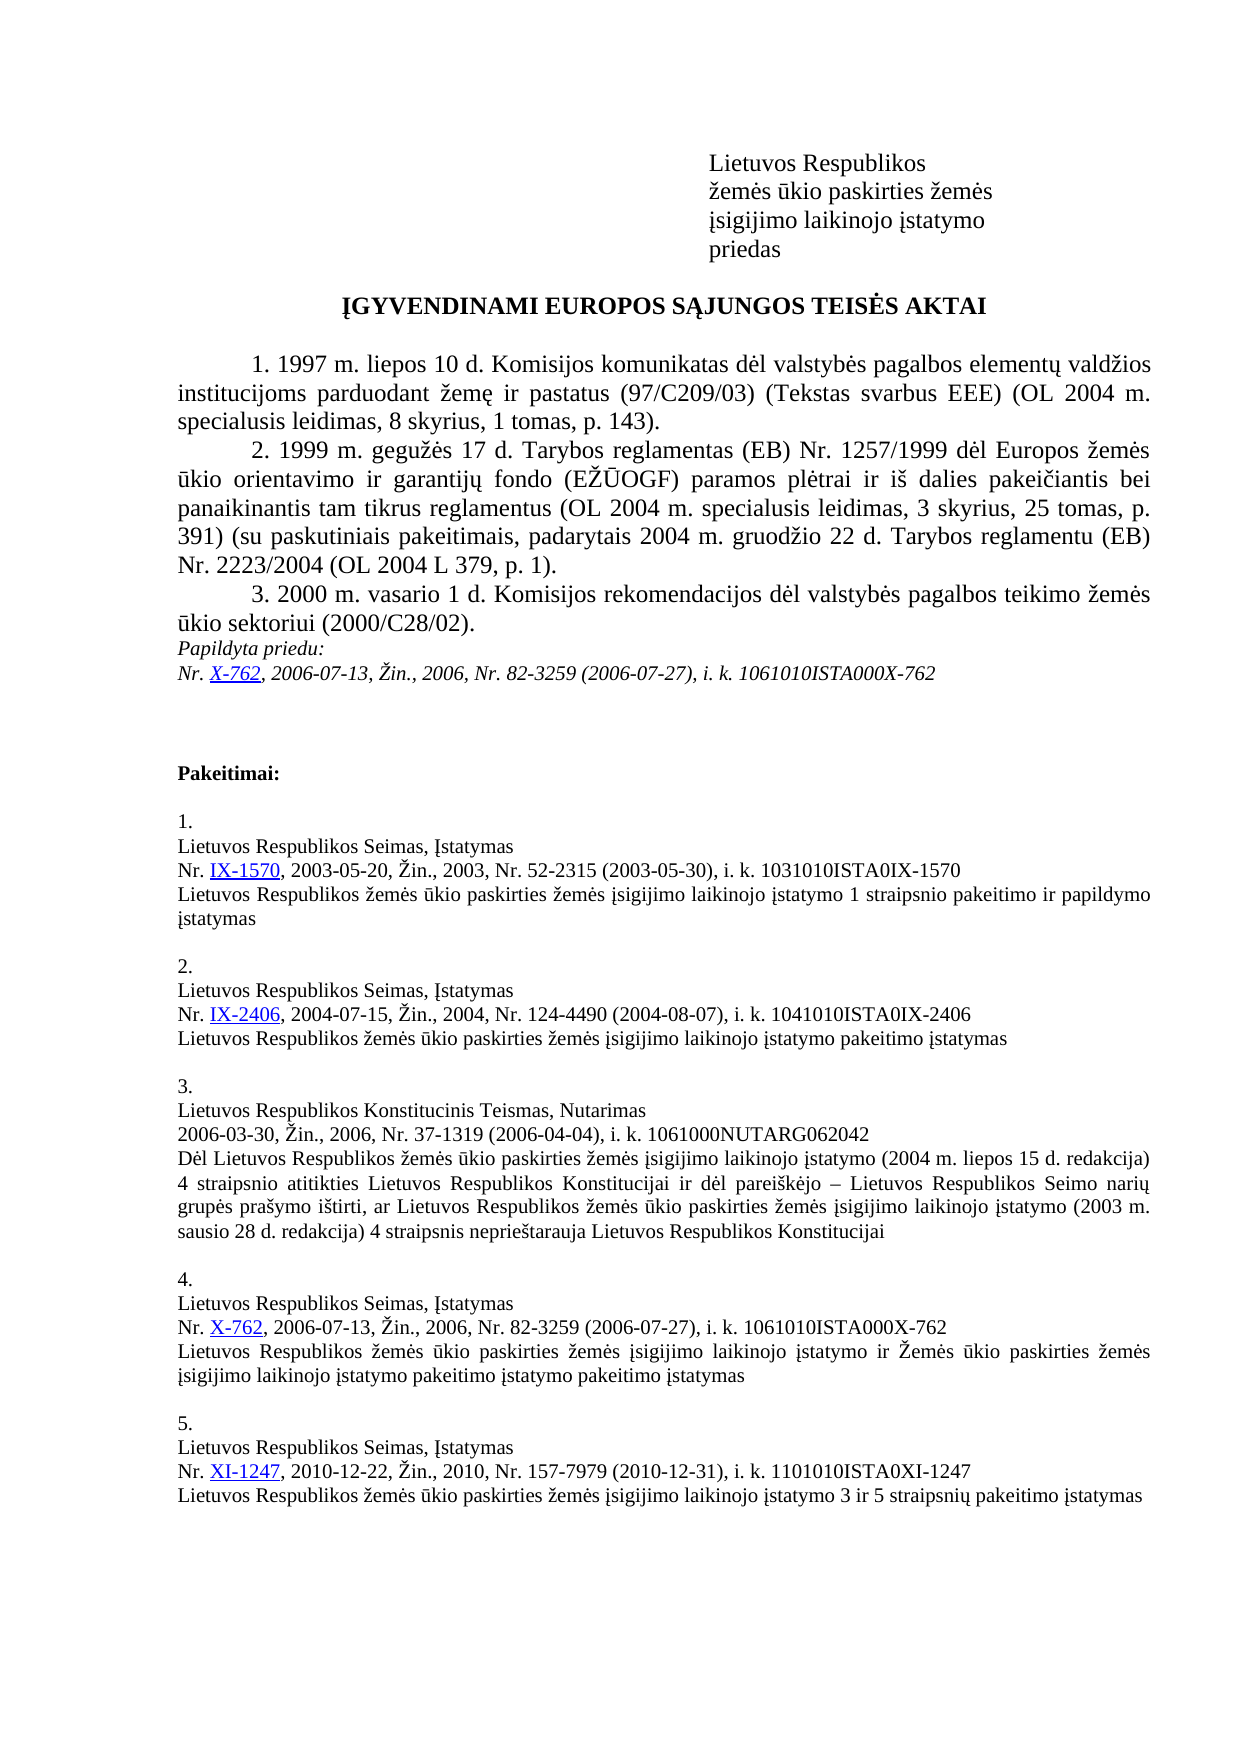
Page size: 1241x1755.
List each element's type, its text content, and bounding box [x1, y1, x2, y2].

text Lietuvos Respublikos Konstitucinis Teismas, Nutarimas [177, 1098, 1152, 1122]
text Lietuvos Respublikos Seimas, Įstatymas [177, 1435, 1152, 1459]
text Papildyta priedu: [177, 636, 1152, 660]
text 3. [177, 1074, 1152, 1098]
text 2006-03-30, Žin., 2006, Nr. 37-1319 (2006-04-04), i. k. 1061000NUTARG062042 [177, 1122, 1152, 1146]
text 5. [177, 1411, 1152, 1435]
text žemės ūkio paskirties žemės [177, 176, 1152, 205]
text Nr. X-762, 2006-07-13, Žin., 2006, Nr. 82-3259 (2006-07-27), i. k. 1061010ISTA000X-762 [177, 1315, 1152, 1339]
text 2. [177, 954, 1152, 978]
text Lietuvos Respublikos žemės ūkio paskirties žemės įsigijimo laikinojo įstatymo 3 ir 5 straipsnių pakeitimo įstatymas [177, 1483, 1152, 1507]
text Lietuvos Respublikos žemės ūkio paskirties žemės įsigijimo laikinojo įstatymo pakeitimo įstatymas [177, 1026, 1152, 1050]
text Nr. XI-1247, 2010-12-22, Žin., 2010, Nr. 157-7979 (2010-12-31), i. k. 1101010ISTA0XI-1247 [177, 1459, 1152, 1483]
text įsigijimo laikinojo įstatymo [177, 205, 1152, 234]
text 2. 1999 m. gegužės 17 d. Tarybos reglamentas (EB) Nr. 1257/1999 dėl Europos žemės ūkio orientavimo ir garantijų fondo (EŽŪOGF) paramos plėtrai ir iš dalies pakeičiantis bei panaikinantis tam tikrus reglamentus (OL 2004 m. specialusis leidimas, 3 skyrius, 25 tomas, p. 391) (su paskutiniais pakeitimais, padarytais 2004 m. gruodžio 22 d. Tarybos reglamentu (EB) Nr. 2223/2004 (OL 2004 L 379, p. 1). [177, 435, 1152, 579]
text Lietuvos Respublikos Seimas, Įstatymas [177, 1291, 1152, 1315]
text 3. 2000 m. vasario 1 d. Komisijos rekomendacijos dėl valstybės pagalbos teikimo žemės ūkio sektoriui (2000/C28/02). [177, 579, 1152, 636]
text Nr. IX-1570, 2003-05-20, Žin., 2003, Nr. 52-2315 (2003-05-30), i. k. 1031010ISTA0IX-1570 [177, 858, 1152, 882]
text Nr. IX-2406, 2004-07-15, Žin., 2004, Nr. 124-4490 (2004-08-07), i. k. 1041010ISTA0IX-2406 [177, 1002, 1152, 1026]
text Dėl Lietuvos Respublikos žemės ūkio paskirties žemės įsigijimo laikinojo įstatymo (2004 m. liepos 15 d. redakcija) 4 straipsnio atitikties Lietuvos Respublikos Konstitucijai ir dėl pareiškėjo – Lietuvos Respublikos Seimo narių grupės prašymo ištirti, ar Lietuvos Respublikos žemės ūkio paskirties žemės įsigijimo laikinojo įstatymo (2003 m. sausio 28 d. redakcija) 4 straipsnis neprieštarauja Lietuvos Respublikos Konstitucijai [177, 1146, 1152, 1243]
text ĮGYVENDINAMI EUROPOS SĄJUNGOS TEISĖS AKTAI [177, 291, 1152, 320]
text Pakeitimai: [177, 761, 1152, 785]
text priedas [177, 234, 1152, 263]
text 1. 1997 m. liepos 10 d. Komisijos komunikatas dėl valstybės pagalbos elementų valdžios institucijoms parduodant žemę ir pastatus (97/C209/03) (Tekstas svarbus EEE) (OL 2004 m. specialusis leidimas, 8 skyrius, 1 tomas, p. 143). [177, 349, 1152, 435]
text 1. [177, 809, 1152, 833]
text Nr. X-762, 2006-07-13, Žin., 2006, Nr. 82-3259 (2006-07-27), i. k. 1061010ISTA000X-762 [177, 660, 1152, 684]
text Lietuvos Respublikos žemės ūkio paskirties žemės įsigijimo laikinojo įstatymo 1 straipsnio pakeitimo ir papildymo įstatymas [177, 882, 1152, 930]
text Lietuvos Respublikos Seimas, Įstatymas [177, 833, 1152, 858]
text 4. [177, 1267, 1152, 1291]
text Lietuvos Respublikos žemės ūkio paskirties žemės įsigijimo laikinojo įstatymo ir Žemės ūkio paskirties žemės įsigijimo laikinojo įstatymo pakeitimo įstatymo pakeitimo įstatymas [177, 1339, 1152, 1387]
text Lietuvos Respublikos [177, 148, 1152, 176]
text Lietuvos Respublikos Seimas, Įstatymas [177, 978, 1152, 1002]
